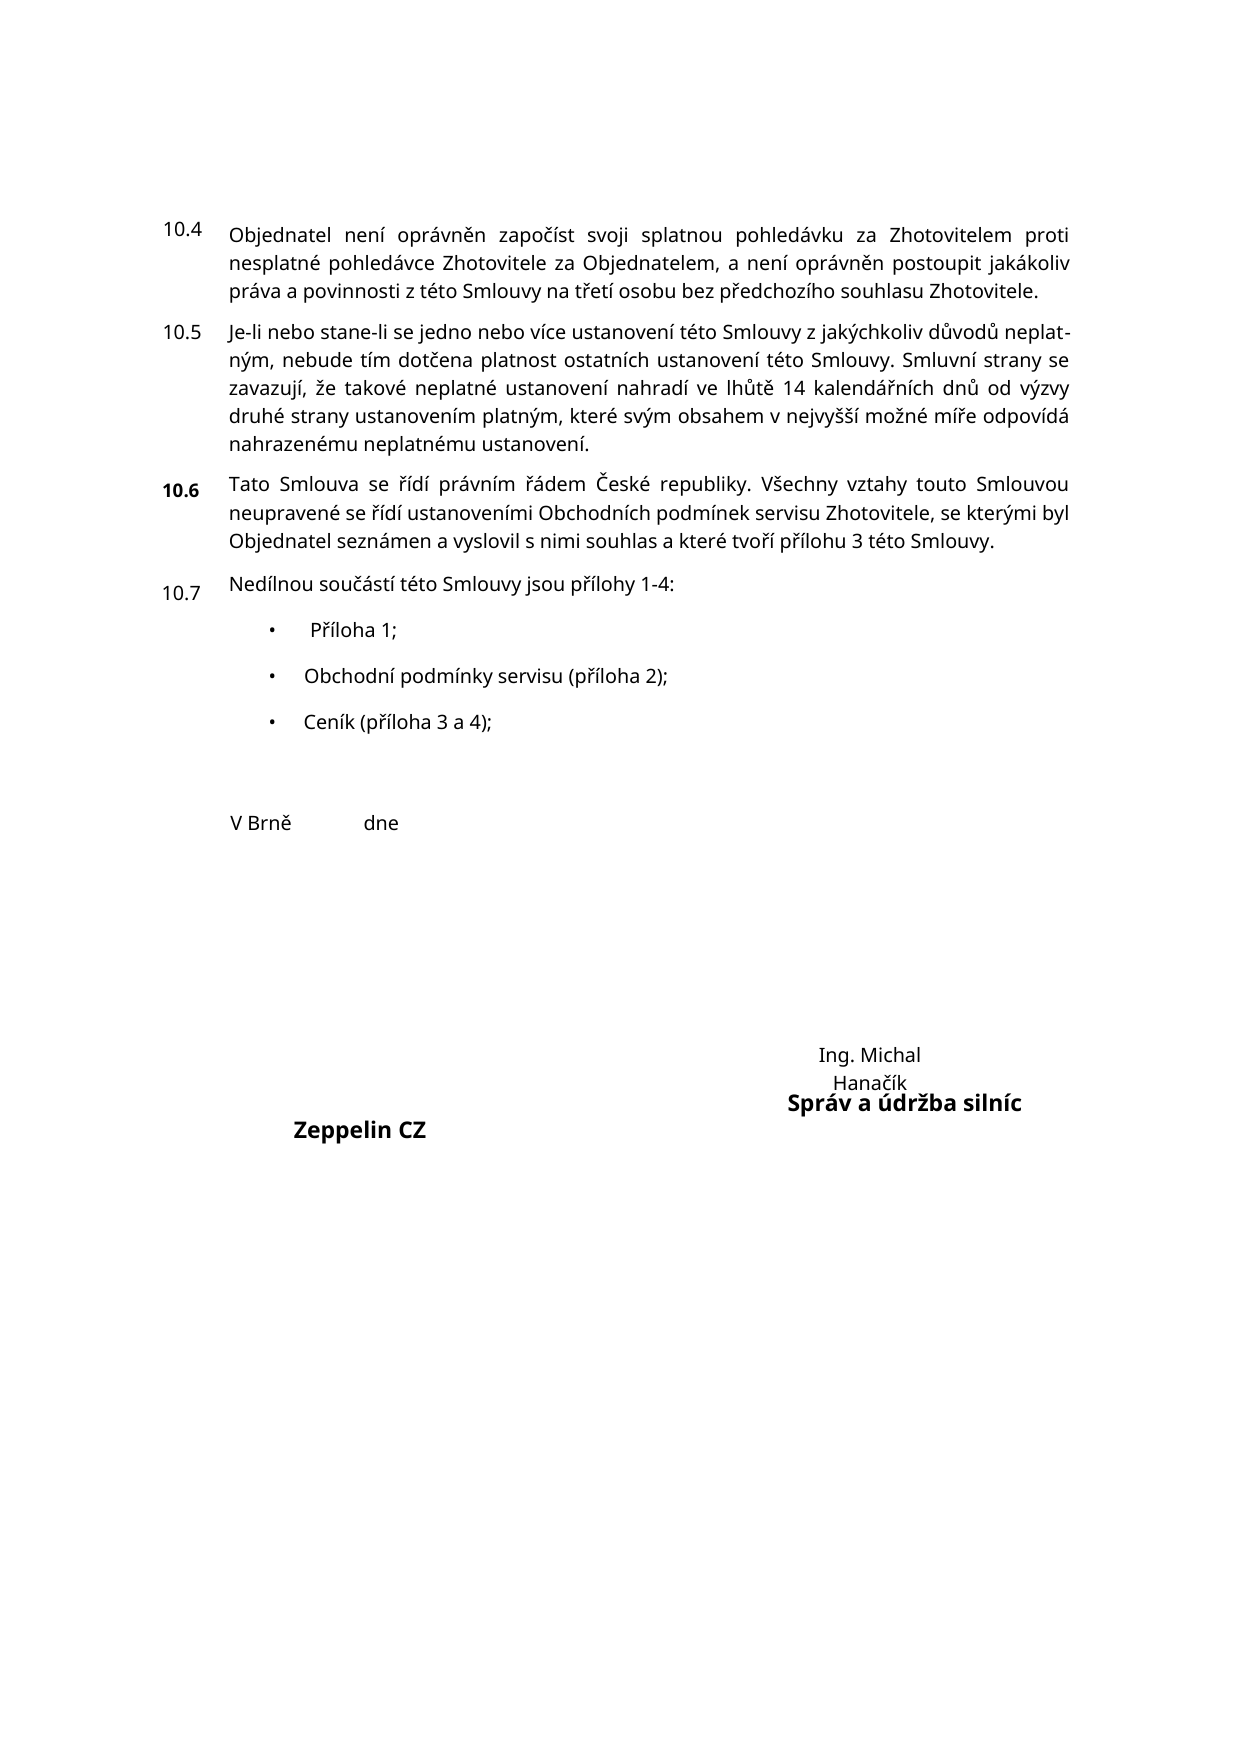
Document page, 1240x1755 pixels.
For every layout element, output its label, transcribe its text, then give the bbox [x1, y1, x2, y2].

text Tato Smlouva se řídí právním řádem České republiky. Všechny vztahy touto Smlouvou neupravené se řídí ustanoveními Obchodních podmínek servisu Zhotovitele, se kterými byl Objednatel seznámen a vyslovil s nimi souhlas a které tvoří přílohu 3 této Smlouvy. [229, 469, 1071, 555]
text Ing. Michal Hanačík Jednatel [780, 1039, 960, 1096]
list Obchodní podmínky servisu (příloha 2); [268, 647, 1071, 693]
text 10.4 [163, 220, 205, 240]
text Nedílnou součástí této Smlouvy jsou přílohy 1-4: [229, 555, 1071, 601]
list Příloha 1; [268, 601, 1071, 647]
text V Brně [230, 815, 296, 834]
text 10.5 [162, 323, 205, 343]
subtitle Správ a údržba silníc [787, 1093, 1042, 1116]
text Je-li nebo stane-li se jedno nebo více ustanovení této Smlouvy z jakýchkoliv důvodů neplat­ným, nebude tím dotčena platnost ostatních ustanovení této Smlouvy. Smluvní strany se za­vazují, že takové neplatné ustanovení nahradí ve lhůtě 14 kalendářních dnů od výzvy druhé strany ustanovením platným, které svým obsahem v nejvyšší možné míře odpovídá nahraze­nému neplatnému ustanovení. [229, 317, 1071, 457]
subtitle Zeppelin CZ [294, 1120, 472, 1143]
text Objednatel není oprávněn započíst svoji splatnou pohledávku za Zhotovitelem proti nesplatné pohledávce Zhotovitele za Objednatelem, a není oprávněn postoupit jakákoliv práva a povin­nosti z této Smlouvy na třetí osobu bez předchozího souhlasu Zhotovitele. [229, 220, 1071, 304]
text dne [363, 815, 402, 834]
text 10.7 [161, 585, 204, 604]
text 10.6 [162, 482, 204, 501]
list Ceník (příloha 3 a 4); [268, 693, 1071, 739]
